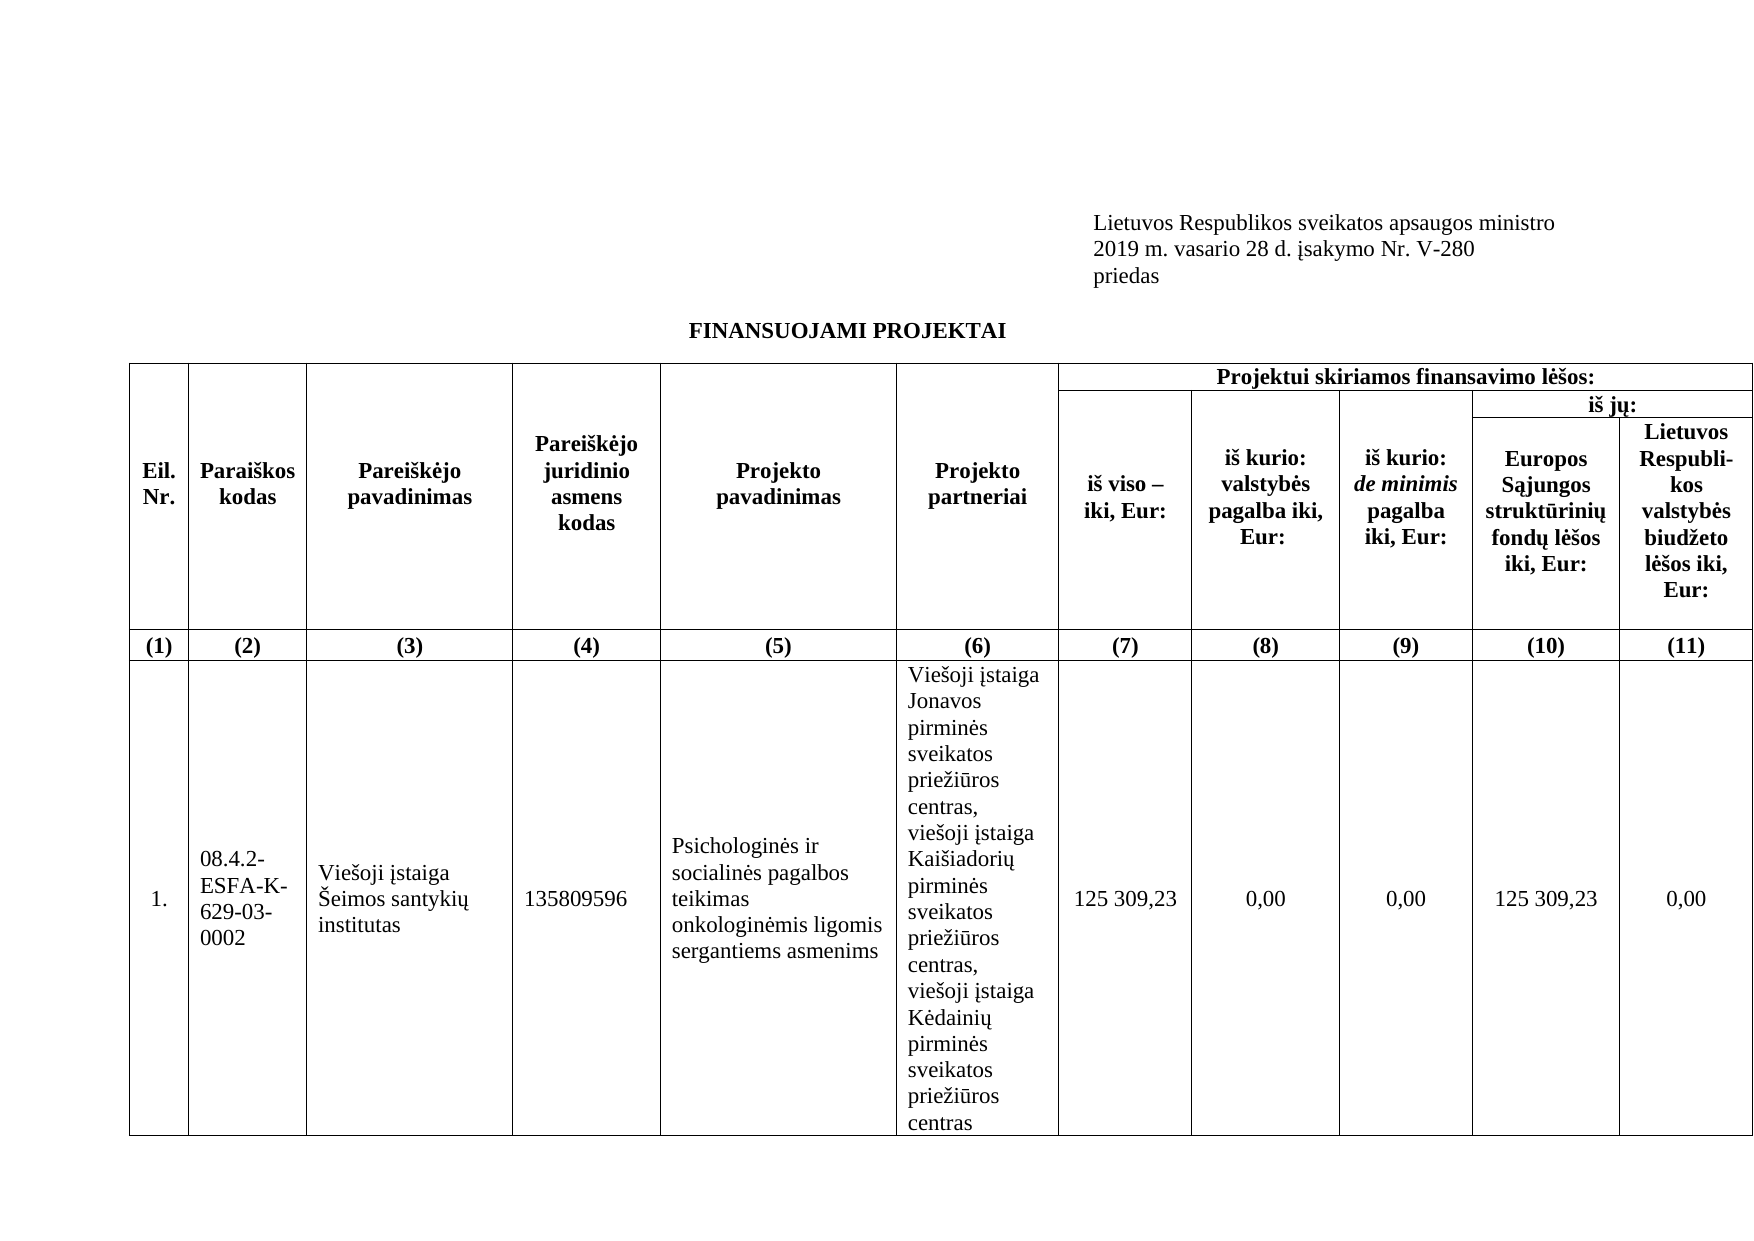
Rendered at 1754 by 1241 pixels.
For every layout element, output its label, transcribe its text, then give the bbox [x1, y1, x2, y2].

table_cell (6) [897, 630, 1058, 660]
table_cell (8) [1192, 630, 1339, 660]
table_header Eil. Nr. [130, 364, 188, 629]
table_header Projekto partneriai [897, 364, 1058, 629]
table_cell (1) [130, 630, 188, 660]
table_cell Lietuvos Respubli-kos valstybės biudžeto lėšos iki, Eur: [1620, 418, 1631, 629]
table_cell (11) [1620, 630, 1752, 660]
table_cell iš jų: [1473, 391, 1483, 417]
table_cell Psichologinės ir socialinės pagalbos teikimas onkologinėmis ligomis sergantiems asmenims [661, 661, 896, 1135]
table_cell 0,00 [1620, 661, 1752, 1135]
table_header Pareiškėjo juridinio asmens kodas [513, 364, 660, 629]
table_cell (7) [1059, 630, 1191, 660]
table_cell (10) [1473, 630, 1619, 660]
table_cell 0,00 [1340, 661, 1472, 1135]
table_cell Viešoji įstaiga Šeimos santykių institutas [307, 661, 512, 1135]
table_cell iš jų: [1742, 391, 1752, 417]
table_cell (3) [307, 630, 512, 660]
table_cell 0,00 [1192, 661, 1339, 1135]
table_header Paraiškos kodas [189, 364, 306, 629]
table_cell Europos Sąjungos struktūrinių fondų lėšos iki, Eur: [1473, 418, 1619, 629]
table_cell iš viso – iki, Eur: [1059, 391, 1191, 629]
text priedas [118, 262, 1577, 288]
table_cell 135809596 [513, 661, 660, 1135]
text FINANSUOJAMI PROJEKTAI [118, 317, 1577, 343]
table_cell (5) [661, 630, 896, 660]
text Lietuvos Respublikos sveikatos apsaugos ministro [118, 207, 1577, 235]
text 2019 m. vasario 28 d. įsakymo Nr. V-280 [118, 235, 1577, 262]
table_cell (9) [1340, 630, 1472, 660]
table_cell Viešoji įstaiga Jonavos pirminės sveikatos priežiūros centras, viešoji įstaiga Kaišiadorių pirminės sveikatos priežiūros centras, viešoji įstaiga Kėdainių pirminės sveikatos priežiūros centras [1047, 661, 1058, 1135]
table_cell (2) [189, 630, 306, 660]
table_header Pareiškėjo pavadinimas [307, 364, 512, 629]
table_cell 125 309,23 [1473, 661, 1619, 1135]
table_cell Viešoji įstaiga Jonavos pirminės sveikatos priežiūros centras, viešoji įstaiga Kaišiadorių pirminės sveikatos priežiūros centras, viešoji įstaiga Kėdainių pirminės sveikatos priežiūros centras [897, 661, 908, 1135]
table_cell 125 309,23 [1059, 661, 1191, 1135]
table_cell 08.4.2-ESFA-K-629-03-0002 [189, 661, 306, 1135]
table_cell (4) [513, 630, 660, 660]
table_cell Lietuvos Respubli-kos valstybės biudžeto lėšos iki, Eur: [1742, 418, 1752, 629]
table_cell iš kurio: valstybės pagalba iki, Eur: [1192, 391, 1339, 629]
table_cell iš kurio: de minimis pagalba iki, Eur: [1340, 391, 1472, 629]
table_header Projekto pavadinimas [661, 364, 896, 629]
table_cell 1. [130, 661, 188, 1135]
